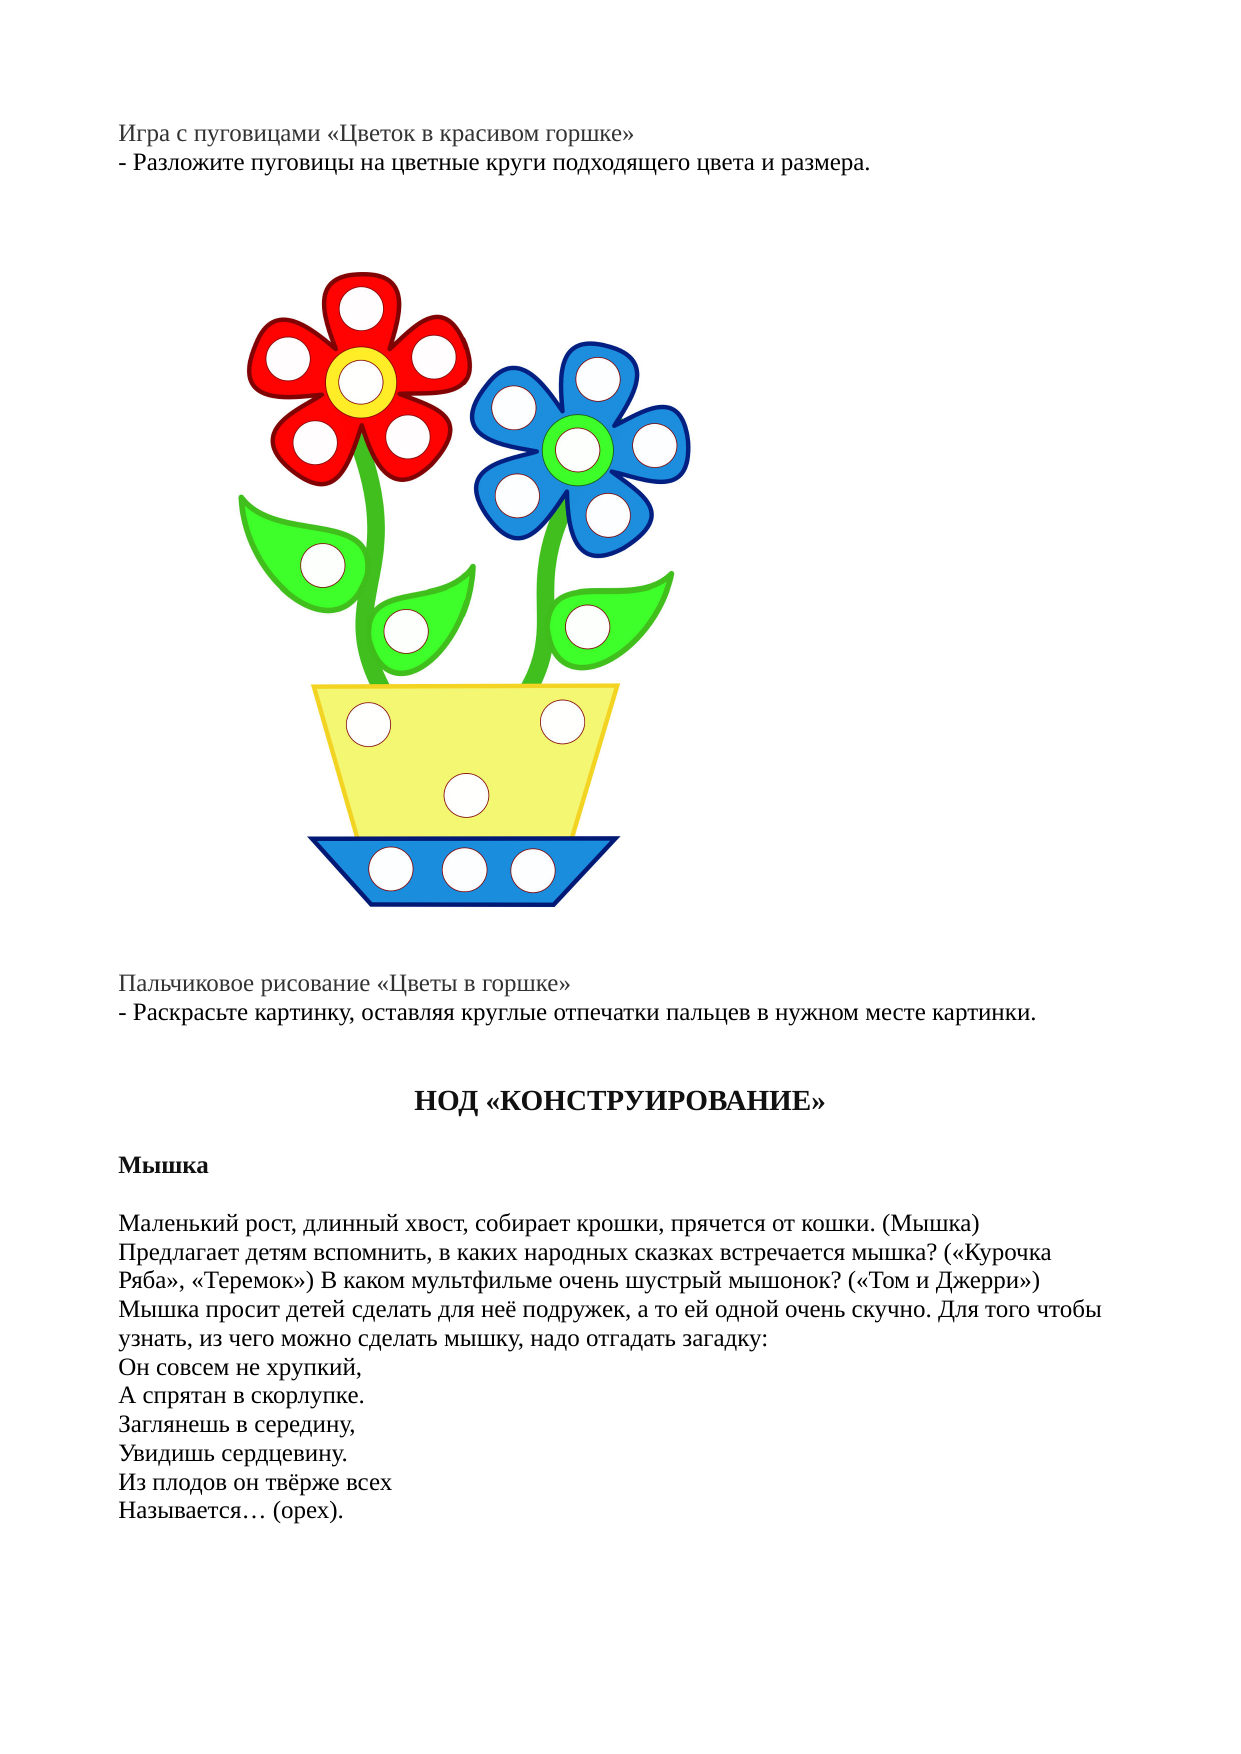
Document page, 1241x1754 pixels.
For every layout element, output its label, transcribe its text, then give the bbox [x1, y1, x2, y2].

text Увидишь сердцевину. [118, 1438, 1122, 1467]
picture [216, 239, 712, 940]
subtitle - Разложите пуговицы на цветные круги подходящего цвета и размера. [118, 147, 1122, 176]
subtitle Пальчиковое рисование «Цветы в горшке» [118, 968, 1122, 997]
text Называется… (орех). [118, 1496, 1122, 1524]
text А спрятан в скорлупке. [118, 1381, 1122, 1409]
text Он совсем не хрупкий, [118, 1352, 1122, 1381]
text Мышка [118, 1151, 1122, 1179]
subtitle Игра с пуговицами «Цветок в красивом горшке» [118, 118, 1122, 147]
text НОД «КОНСТРУИРОВАНИЕ» [118, 1083, 1122, 1117]
text Предлагает детям вспомнить, в каких народных сказках встречается мышка? («Курочка Ряба», «Теремок») В каком мультфильме очень шустрый мышонок? («Том и Джерри») [118, 1237, 1122, 1294]
text Мышка просит детей сделать для неё подружек, а то ей одной очень скучно. Для того чтобы узнать, из чего можно сделать мышку, надо отгадать загадку: [118, 1294, 1122, 1352]
text Заглянешь в середину, [118, 1409, 1122, 1438]
text Маленький рост, длинный хвост, собирает крошки, прячется от кошки. (Мышка) [118, 1208, 1122, 1237]
text Из плодов он твёрже всех [118, 1467, 1122, 1496]
subtitle - Раскрасьте картинку, оставляя круглые отпечатки пальцев в нужном месте картинки. [118, 997, 1122, 1026]
